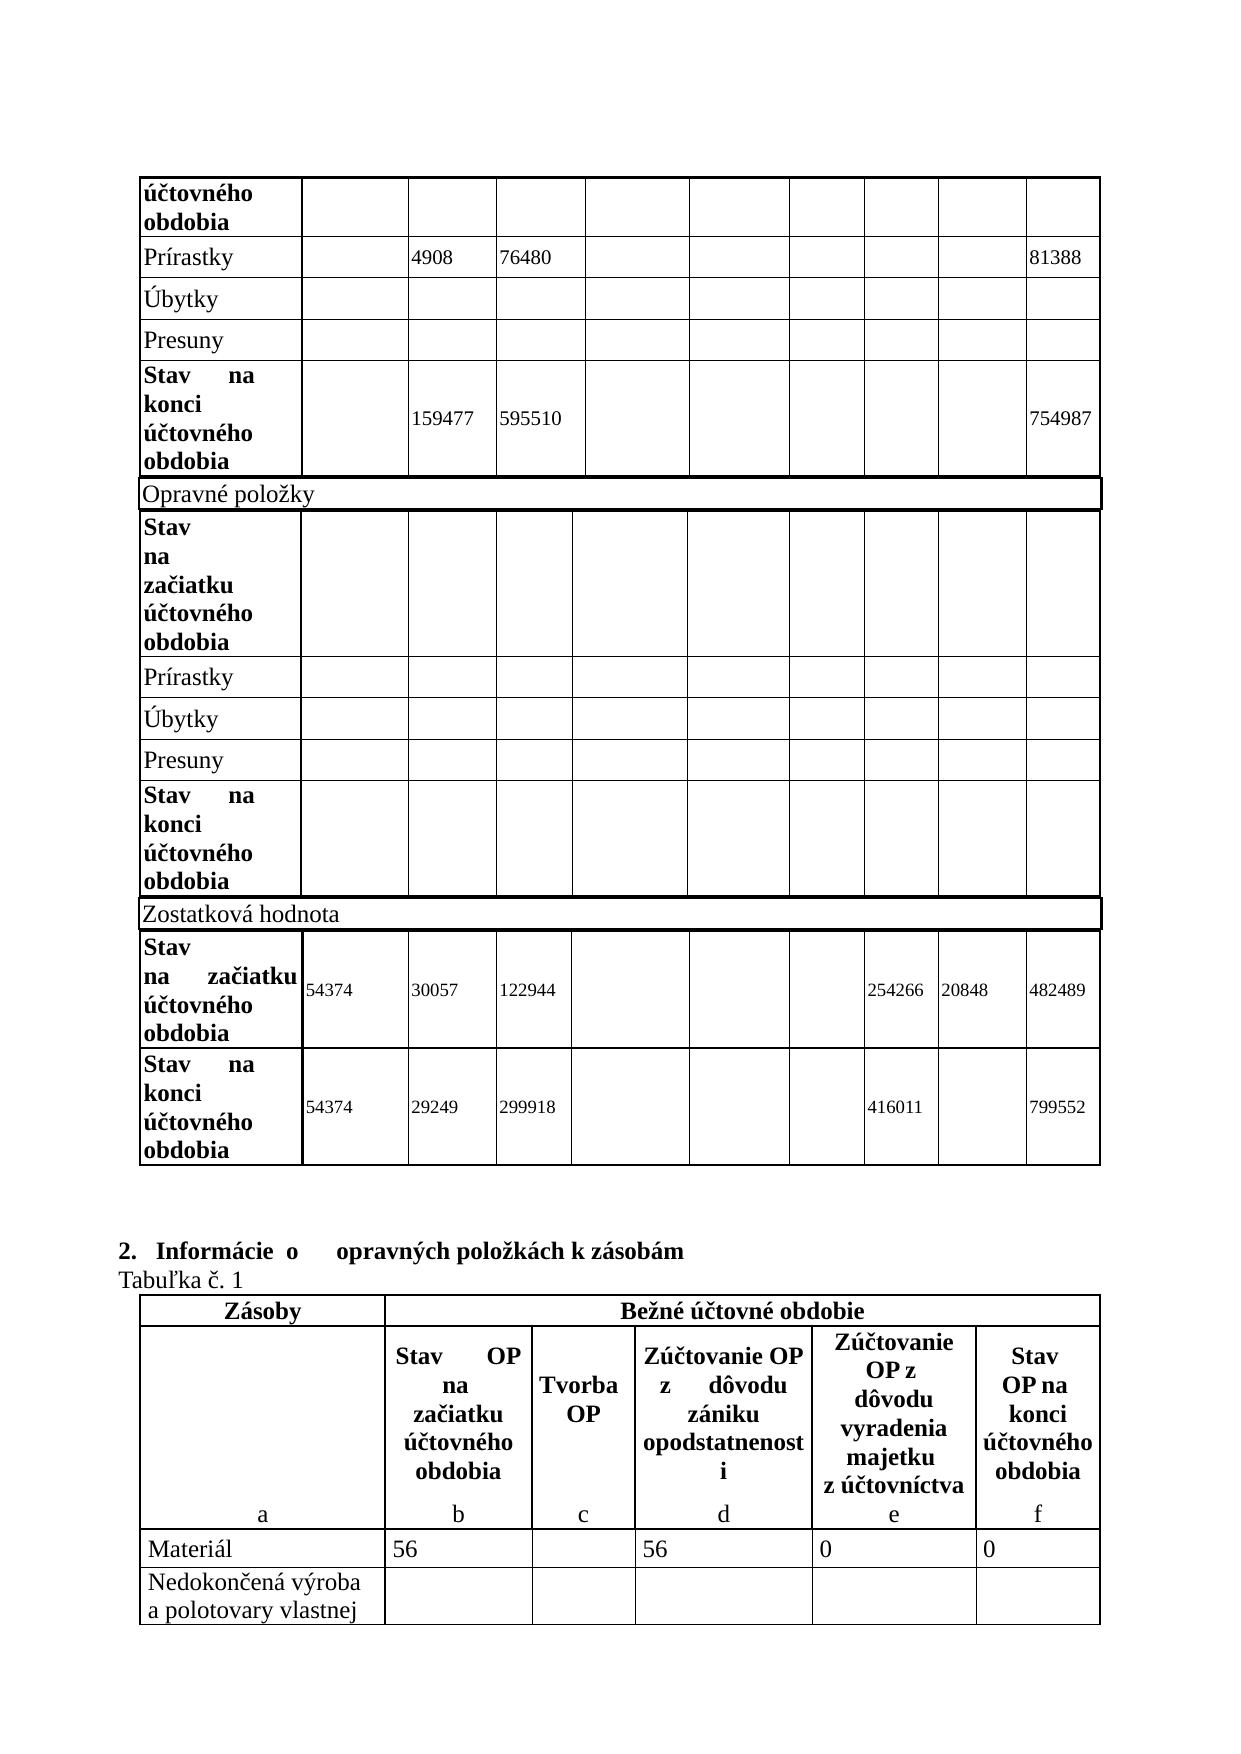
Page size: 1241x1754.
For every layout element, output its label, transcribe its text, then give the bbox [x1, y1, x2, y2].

table_cell [497, 781, 572, 895]
table_cell [586, 320, 689, 360]
table_cell [497, 657, 572, 697]
table_cell Zúčtovanie OP z dôvodu zániku opodstatnenosti [636, 1327, 811, 1499]
table_cell Zúčtovanie OP z dôvodu vyradenia majetku z účtovníctva [813, 1327, 975, 1499]
table_header Bežné účtovné obdobie [386, 1296, 1099, 1325]
table_cell Prírastky [141, 237, 301, 277]
table_cell [1027, 657, 1099, 697]
table_cell [790, 781, 864, 895]
table_cell Stav na konci účtovného obdobia [141, 781, 300, 895]
table_header [1027, 179, 1099, 236]
table_cell f [977, 1499, 1099, 1528]
table_cell 416011 [865, 1049, 938, 1164]
table_cell Tvorba OP [533, 1327, 634, 1499]
table_cell Úbytky [141, 278, 301, 319]
table_header 122944 [497, 932, 571, 1047]
table_cell 29249 [409, 1049, 496, 1164]
table_cell [977, 1568, 1099, 1624]
table_cell [302, 698, 408, 739]
table_cell [409, 320, 496, 360]
table_cell [497, 278, 585, 319]
table_cell [813, 1568, 976, 1624]
table_cell [790, 320, 864, 360]
table_header [303, 179, 408, 236]
table_cell 0 [813, 1530, 976, 1567]
table_cell [865, 320, 938, 360]
table_cell Materiál [141, 1530, 384, 1567]
table_cell [497, 320, 585, 360]
table_header [688, 512, 789, 656]
table_cell [409, 781, 496, 895]
table_cell [573, 657, 687, 697]
table_header 30057 [409, 932, 496, 1047]
table_header [302, 512, 408, 656]
table_cell [865, 361, 938, 475]
table_cell Prírastky [141, 657, 300, 697]
table_cell 595510 [497, 361, 585, 475]
table_cell [790, 278, 864, 319]
table_cell 56 [386, 1530, 532, 1567]
table_cell [939, 361, 1026, 475]
table_header [939, 179, 1026, 236]
table_cell d [636, 1499, 811, 1528]
table_cell [302, 657, 408, 697]
table_cell [1027, 740, 1099, 780]
table_cell Nedokončená výroba a polotovary vlastnej [141, 1568, 384, 1624]
table_cell [302, 740, 408, 780]
table_cell [573, 781, 687, 895]
table_cell 56 [636, 1530, 812, 1567]
table_cell [1027, 781, 1099, 895]
table_header Opravné položky [140, 479, 1100, 508]
table_cell [939, 278, 1026, 319]
table_cell [1027, 320, 1099, 360]
table_header Stav na začiatku účtovného obdobia [141, 932, 301, 1047]
table_cell [386, 1568, 532, 1624]
table_cell [572, 1049, 689, 1164]
table_cell [141, 1327, 384, 1499]
table_cell [690, 278, 789, 319]
table_cell Stav na konci účtovného obdobia [141, 361, 301, 475]
table_header [790, 512, 864, 656]
table_cell Stav OP na začiatku účtovného obdobia [386, 1327, 531, 1499]
table_cell [690, 237, 789, 277]
table_header [497, 179, 585, 236]
table_cell [303, 278, 408, 319]
table_header Stav na začiatku účtovného obdobia [141, 512, 300, 656]
table_cell [939, 698, 1026, 739]
table_header [586, 179, 689, 236]
table_cell [790, 361, 864, 475]
table_cell [688, 781, 789, 895]
text Tabuľka č. 1 [118, 1265, 1122, 1294]
table_cell [688, 698, 789, 739]
table_cell [939, 237, 1026, 277]
table_cell [303, 320, 408, 360]
table_cell b [386, 1499, 531, 1528]
table_header 20848 [939, 932, 1026, 1047]
table_cell 0 [977, 1530, 1099, 1567]
table_cell 4908 [409, 237, 496, 277]
table_cell 81388 [1027, 237, 1099, 277]
table_header [690, 179, 789, 236]
table_header [865, 512, 938, 656]
table_cell c [533, 1499, 634, 1528]
table_cell [497, 740, 572, 780]
table_cell [790, 237, 864, 277]
table_header účtovného obdobia [141, 179, 301, 236]
table_cell [409, 278, 496, 319]
table_cell Stav na konci účtovného obdobia [141, 1049, 301, 1164]
table_cell 159477 [409, 361, 496, 475]
table_cell [865, 237, 938, 277]
table_cell [690, 361, 789, 475]
table_cell [790, 1049, 864, 1164]
table_cell [533, 1530, 635, 1567]
table_cell Stav OP na konci účtovného obdobia [977, 1327, 1099, 1499]
table_cell [586, 278, 689, 319]
table_cell [865, 698, 938, 739]
table_cell Úbytky [141, 698, 300, 739]
table_header Zostatková hodnota [140, 899, 1100, 928]
table_cell [865, 740, 938, 780]
table_cell [790, 740, 864, 780]
table_cell [573, 740, 687, 780]
table_cell [409, 698, 496, 739]
table_cell [497, 698, 572, 739]
table_cell Presuny [141, 320, 301, 360]
table_cell [939, 657, 1026, 697]
table_cell [790, 657, 864, 697]
table_cell [688, 657, 789, 697]
table_header [939, 512, 1026, 656]
table_header [497, 512, 572, 656]
table_cell [939, 740, 1026, 780]
table_cell [586, 237, 689, 277]
table_cell [303, 237, 408, 277]
table_header 54374 [304, 932, 408, 1047]
table_cell e [813, 1499, 975, 1528]
table_header [690, 932, 789, 1047]
table_header [572, 932, 689, 1047]
table_header [409, 512, 496, 656]
table_cell [688, 740, 789, 780]
table_header [865, 179, 938, 236]
table_cell [865, 278, 938, 319]
table_cell [939, 1049, 1026, 1164]
table_cell [303, 361, 408, 475]
title Informácie o opravných položkách k zásobám [118, 1236, 1122, 1265]
table_cell [865, 781, 938, 895]
table_cell [865, 657, 938, 697]
table_cell [790, 698, 864, 739]
table_cell [939, 781, 1026, 895]
table_cell [573, 698, 687, 739]
table_header [790, 932, 864, 1047]
table_cell [939, 320, 1026, 360]
table_cell a [141, 1499, 384, 1528]
table_cell 76480 [497, 237, 585, 277]
table_cell 299918 [497, 1049, 571, 1164]
table_cell [636, 1568, 812, 1624]
table_cell 799552 [1027, 1049, 1099, 1164]
table_header 254266 [865, 932, 938, 1047]
table_header [790, 179, 864, 236]
table_header [573, 512, 687, 656]
table_cell 754987 [1027, 361, 1099, 475]
table_cell [302, 781, 408, 895]
table_header Zásoby [141, 1296, 384, 1325]
table_cell [1027, 278, 1099, 319]
table_cell [409, 740, 496, 780]
table_cell [690, 320, 789, 360]
table_cell [533, 1568, 635, 1624]
table_cell 54374 [304, 1049, 408, 1164]
table_header [1027, 512, 1099, 656]
table_cell [690, 1049, 789, 1164]
table_cell [409, 657, 496, 697]
table_cell [586, 361, 689, 475]
table_header 482489 [1027, 932, 1099, 1047]
table_header [409, 179, 496, 236]
table_cell Presuny [141, 740, 300, 780]
table_cell [1027, 698, 1099, 739]
